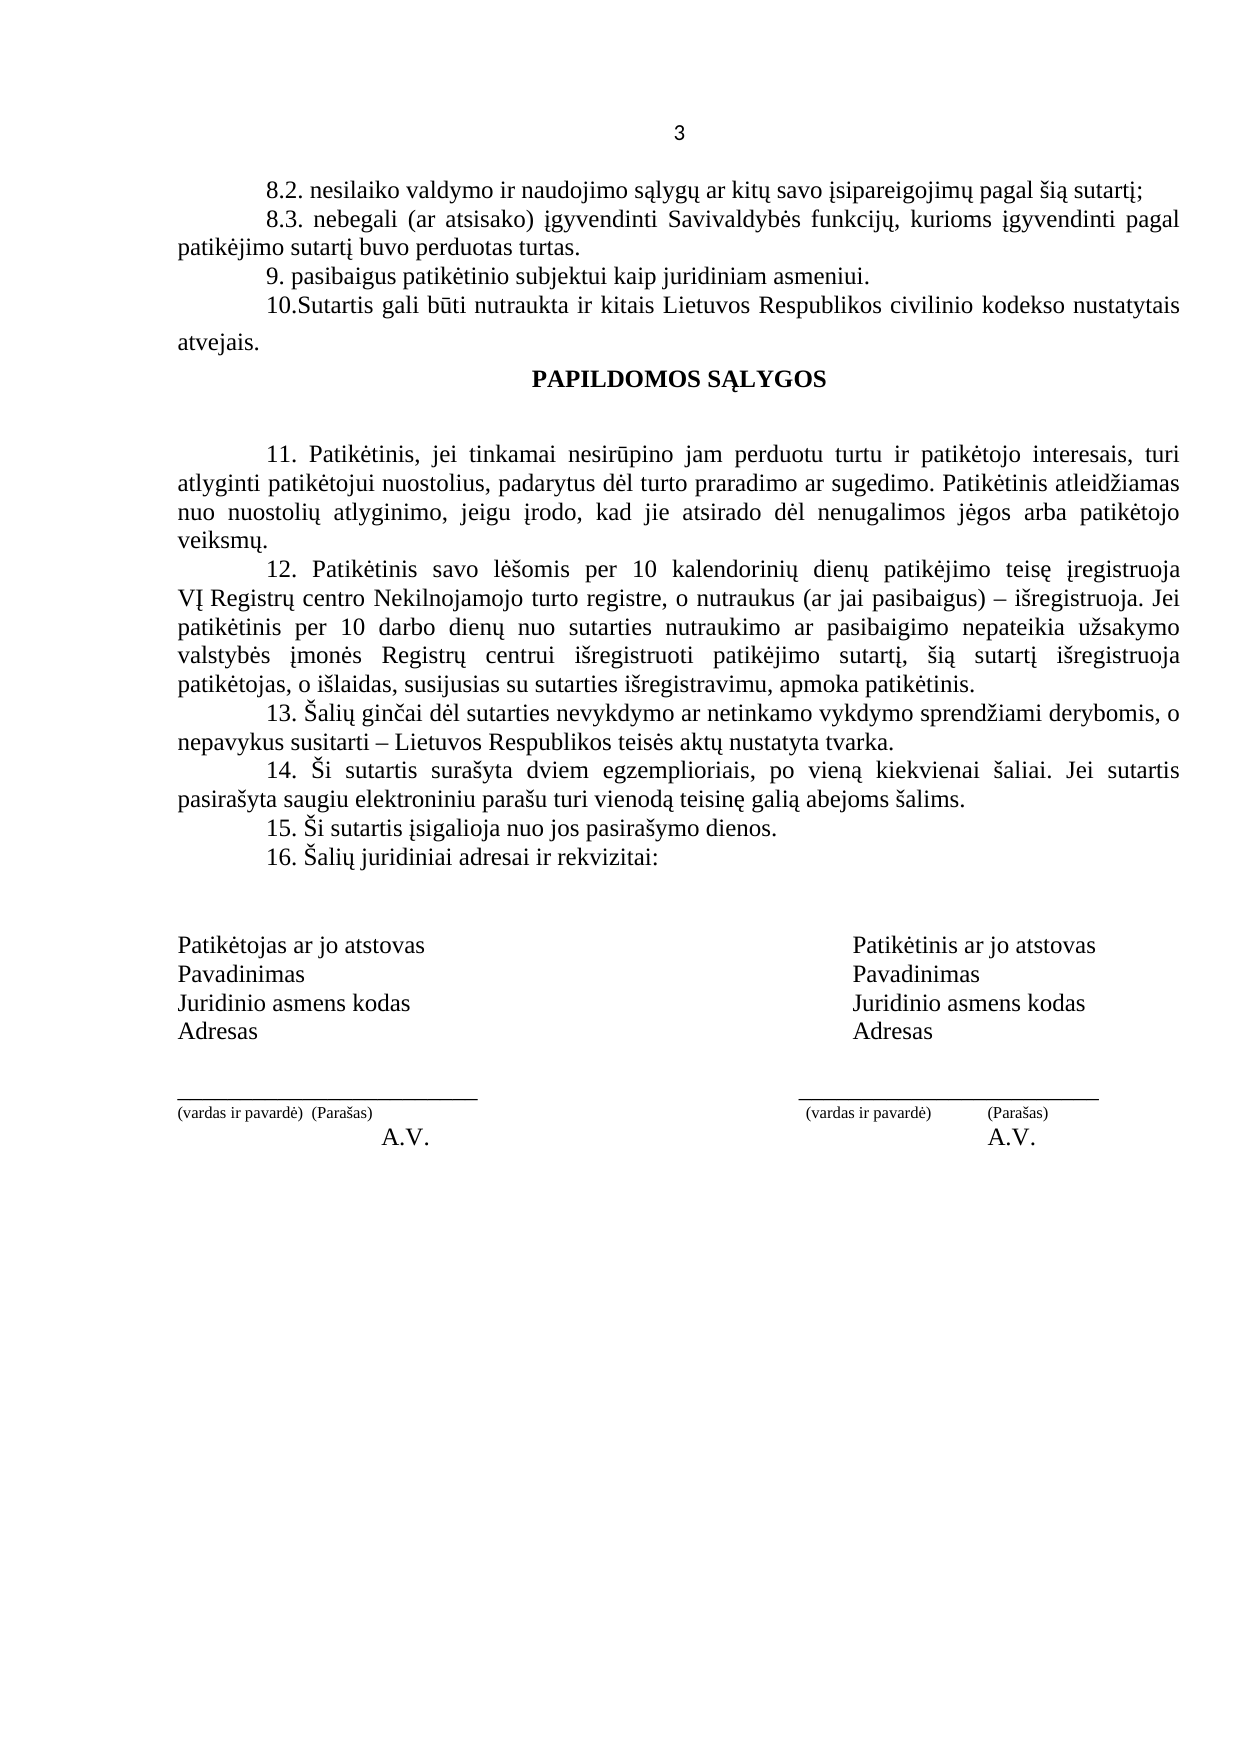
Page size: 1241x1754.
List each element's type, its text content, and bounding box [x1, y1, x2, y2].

text 13. Šalių ginčai dėl sutarties nevykdymo ar netinkamo vykdymo sprendžiami derybomis, o nepavykus susitarti – Lietuvos Respublikos teisės aktų nustatyta tvarka. [177, 698, 1181, 755]
text 15. Ši sutartis įsigalioja nuo jos pasirašymo dienos. [177, 813, 1181, 842]
text 11. Patikėtinis, jei tinkamai nesirūpino jam perduotu turtu ir patikėtojo interesais, turi atlyginti patikėtojui nuostolius, padarytus dėl turto praradimo ar sugedimo. Patikėtinis atleidžiamas nuo nuostolių atlyginimo, jeigu įrodo, kad jie atsirado dėl nenugalimos jėgos arba patikėtojo veiksmų. [177, 439, 1181, 554]
text Juridinio asmens kodas Juridinio asmens kodas [177, 988, 1181, 1016]
text 16. Šalių juridiniai adresai ir rekvizitai: [177, 842, 1181, 870]
text 8.2. nesilaiko valdymo ir naudojimo sąlygų ar kitų savo įsipareigojimų pagal šią sutartį; [177, 175, 1181, 204]
text 10.Sutartis gali būti nutraukta ir kitais Lietuvos Respublikos civilinio kodekso nustatytais atvejais. [177, 290, 1181, 356]
text PAPILDOMOS SĄLYGOS [177, 364, 1181, 393]
text ________________________ ________________________ [177, 1074, 1181, 1103]
text 12. Patikėtinis savo lėšomis per 10 kalendorinių dienų patikėjimo teisę įregistruoja VĮ Registrų centro Nekilnojamojo turto registre, o nutraukus (ar jai pasibaigus) – išregistruoja. Jei patikėtinis per 10 darbo dienų nuo sutarties nutraukimo ar pasibaigimo nepateikia užsakymo valstybės įmonės Registrų centrui išregistruoti patikėjimo sutartį, šią sutartį išregistruoja patikėtojas, o išlaidas, susijusias su sutarties išregistravimu, apmoka patikėtinis. [177, 554, 1181, 698]
text Adresas Adresas [177, 1016, 1181, 1074]
text Pavadinimas Pavadinimas [177, 959, 1181, 988]
text 8.3. nebegali (ar atsisako) įgyvendinti Savivaldybės funkcijų, kurioms įgyvendinti pagal patikėjimo sutartį buvo perduotas turtas. [177, 204, 1181, 261]
text Patikėtojas ar jo atstovas Patikėtinis ar jo atstovas [177, 930, 1181, 959]
text 9. pasibaigus patikėtinio subjektui kaip juridiniam asmeniui. [177, 261, 1181, 290]
text (vardas ir pavardė) (Parašas) (vardas ir pavardė) (Parašas) A.V. A.V. [177, 1103, 1181, 1208]
text 14. Ši sutartis surašyta dviem egzemplioriais, po vieną kiekvienai šaliai. Jei sutartis pasirašyta saugiu elektroniniu parašu turi vienodą teisinę galią abejoms šalims. [177, 755, 1181, 813]
